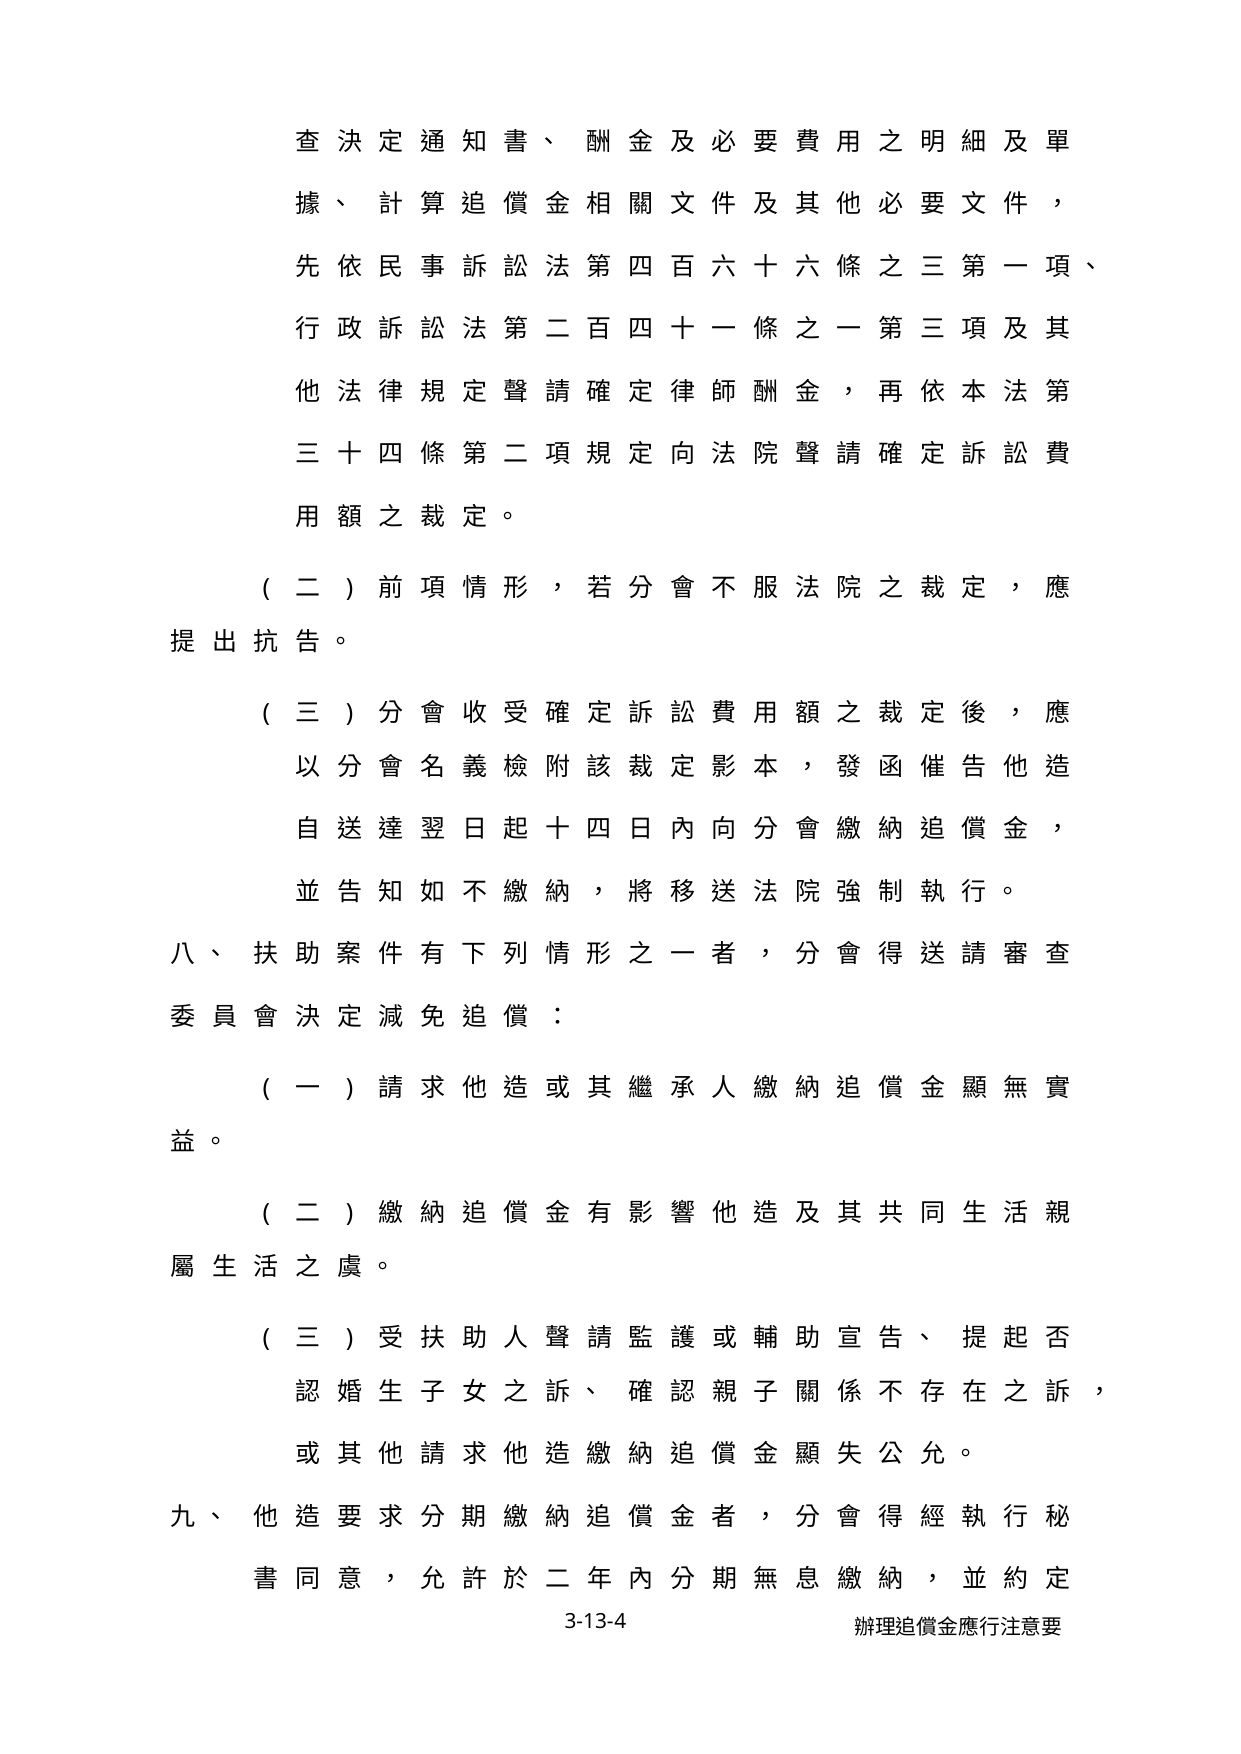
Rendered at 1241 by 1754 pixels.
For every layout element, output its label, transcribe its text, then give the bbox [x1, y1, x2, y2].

text (一)請求他造或其繼承人繳納追償金顯無實益。 [162, 1035, 1078, 1160]
text 九、他造要求分期繳納追償金者，分會得經執行秘書同意，允許於二年內分期無息繳納，並約定 [162, 1472, 1078, 1597]
text (三)分會收受確定訴訟費用額之裁定後，應以分會名義檢附該裁定影本，發函催告他造自送達翌日起十四日內向分會繳納追償金，並告知如不繳納，將移送法院強制執行。 [211, 660, 1078, 910]
text (一)分會計算他造應繳納之追償金後，應據受扶助人有執行力之執行名義，檢附歷審審查決定通知書、酬金及必要費用之明細及單據、計算追償金相關文件及其他必要文件，先依民事訴訟法第四百六十六條之三第一項、行政訴訟法第二百四十一條之一第三項及其他法律規定聲請確定律師酬金，再依本法第三十四條第二項規定向法院聲請確定訴訟費用額之裁定。 [211, 97, 1078, 535]
text 八、扶助案件有下列情形之一者，分會得送請審查委員會決定減免追償： [162, 910, 1078, 1035]
text (三)受扶助人聲請監護或輔助宣告、提起否認婚生子女之訴、確認親子關係不存在之訴，或其他請求他造繳納追償金顯失公允。 [211, 1285, 1078, 1472]
text (二)前項情形，若分會不服法院之裁定，應提出抗告。 [162, 535, 1078, 660]
text (二)繳納追償金有影響他造及其共同生活親屬生活之虞。 [162, 1160, 1078, 1285]
